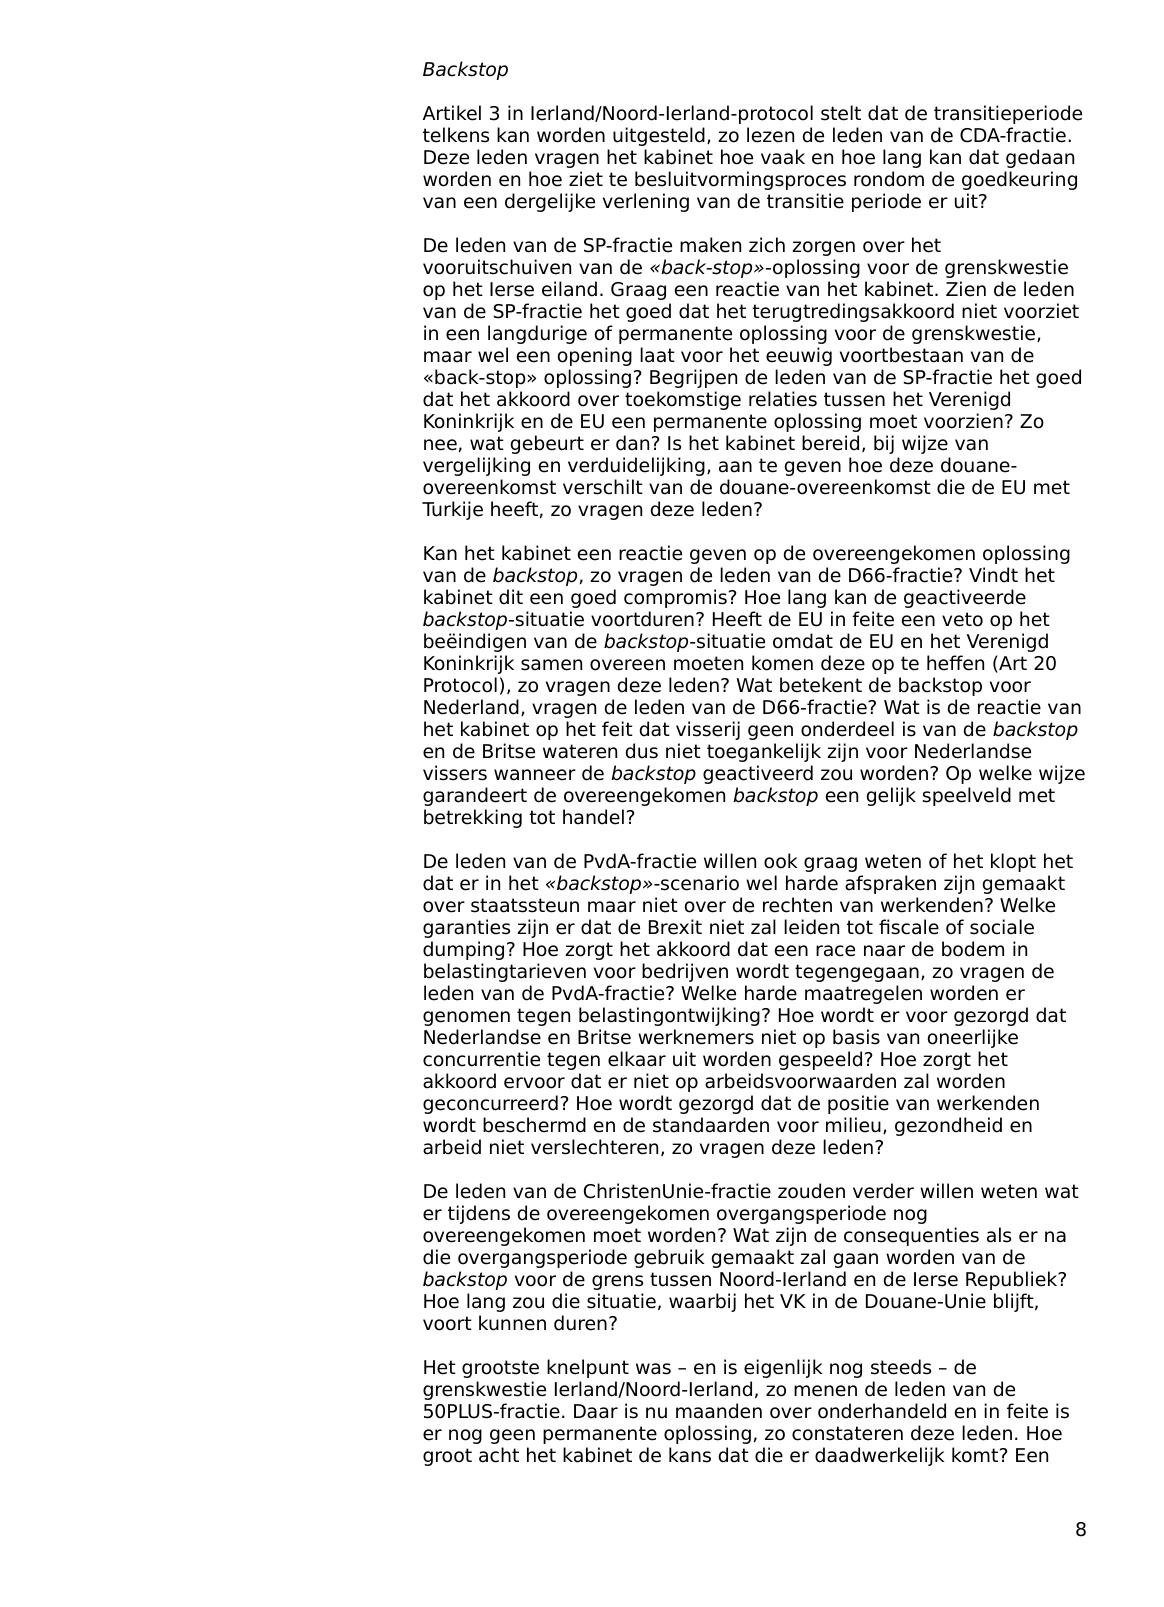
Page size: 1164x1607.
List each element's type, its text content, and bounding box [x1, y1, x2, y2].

text Het grootste knelpunt was – en is eigenlijk nog steeds – de grenskwestie Ierland/Noord-Ierland, zo menen de leden van de 50PLUS-fractie. Daar is nu maanden over onderhandeld en in feite is er nog geen permanente oplossing, zo constateren deze leden. Hoe groot acht het kabinet de kans dat die er daadwerkelijk komt? Een [422, 1357, 1087, 1467]
text Artikel 3 in Ierland/Noord-Ierland-protocol stelt dat de transitieperiode telkens kan worden uitgesteld, zo lezen de leden van de CDA-fractie. Deze leden vragen het kabinet hoe vaak en hoe lang kan dat gedaan worden en hoe ziet te besluitvormingsproces rondom de goedkeuring van een dergelijke verlening van de transitie periode er uit? [422, 103, 1087, 213]
text De leden van de PvdA-fractie willen ook graag weten of het klopt het dat er in het «backstop»-scenario wel harde afspraken zijn gemaakt over staatssteun maar niet over de rechten van werkenden? Welke garanties zijn er dat de Brexit niet zal leiden tot fiscale of sociale dumping? Hoe zorgt het akkoord dat een race naar de bodem in belastingtarieven voor bedrijven wordt tegengegaan, zo vragen de leden van de PvdA-fractie? Welke harde maatregelen worden er genomen tegen belastingontwijking? Hoe wordt er voor gezorgd dat Nederlandse en Britse werknemers niet op basis van oneerlijke concurrentie tegen elkaar uit worden gespeeld? Hoe zorgt het akkoord ervoor dat er niet op arbeidsvoorwaarden zal worden geconcurreerd? Hoe wordt gezorgd dat de positie van werkenden wordt beschermd en de standaarden voor milieu, gezondheid en arbeid niet verslechteren, zo vragen deze leden? [422, 851, 1087, 1159]
text De leden van de SP-fractie maken zich zorgen over het vooruitschuiven van de «back-stop»-oplossing voor de grenskwestie op het Ierse eiland. Graag een reactie van het kabinet. Zien de leden van de SP-fractie het goed dat het terugtredingsakkoord niet voorziet in een langdurige of permanente oplossing voor de grenskwestie, maar wel een opening laat voor het eeuwig voortbestaan van de «back-stop» oplossing? Begrijpen de leden van de SP-fractie het goed dat het akkoord over toekomstige relaties tussen het Verenigd Koninkrijk en de EU een permanente oplossing moet voorzien? Zo nee, wat gebeurt er dan? Is het kabinet bereid, bij wijze van vergelijking en verduidelijking, aan te geven hoe deze douane-overeenkomst verschilt van de douane-overeenkomst die de EU met Turkije heeft, zo vragen deze leden? [422, 235, 1087, 521]
text De leden van de ChristenUnie-fractie zouden verder willen weten wat er tijdens de overeengekomen overgangsperiode nog overeengekomen moet worden? Wat zijn de consequenties als er na die overgangsperiode gebruik gemaakt zal gaan worden van de backstop voor de grens tussen Noord-Ierland en de Ierse Republiek? Hoe lang zou die situatie, waarbij het VK in de Douane-Unie blijft, voort kunnen duren? [422, 1181, 1087, 1335]
subtitle Backstop [422, 59, 1087, 81]
text Kan het kabinet een reactie geven op de overeengekomen oplossing van de backstop, zo vragen de leden van de D66-fractie? Vindt het kabinet dit een goed compromis? Hoe lang kan de geactiveerde backstop-situatie voortduren? Heeft de EU in feite een veto op het beëindigen van de backstop-situatie omdat de EU en het Verenigd Koninkrijk samen overeen moeten komen deze op te heffen (Art 20 Protocol), zo vragen deze leden? Wat betekent de backstop voor Nederland, vragen de leden van de D66-fractie? Wat is de reactie van het kabinet op het feit dat visserij geen onderdeel is van de backstop en de Britse wateren dus niet toegankelijk zijn voor Nederlandse vissers wanneer de backstop geactiveerd zou worden? Op welke wijze garandeert de overeengekomen backstop een gelijk speelveld met betrekking tot handel? [422, 543, 1087, 829]
